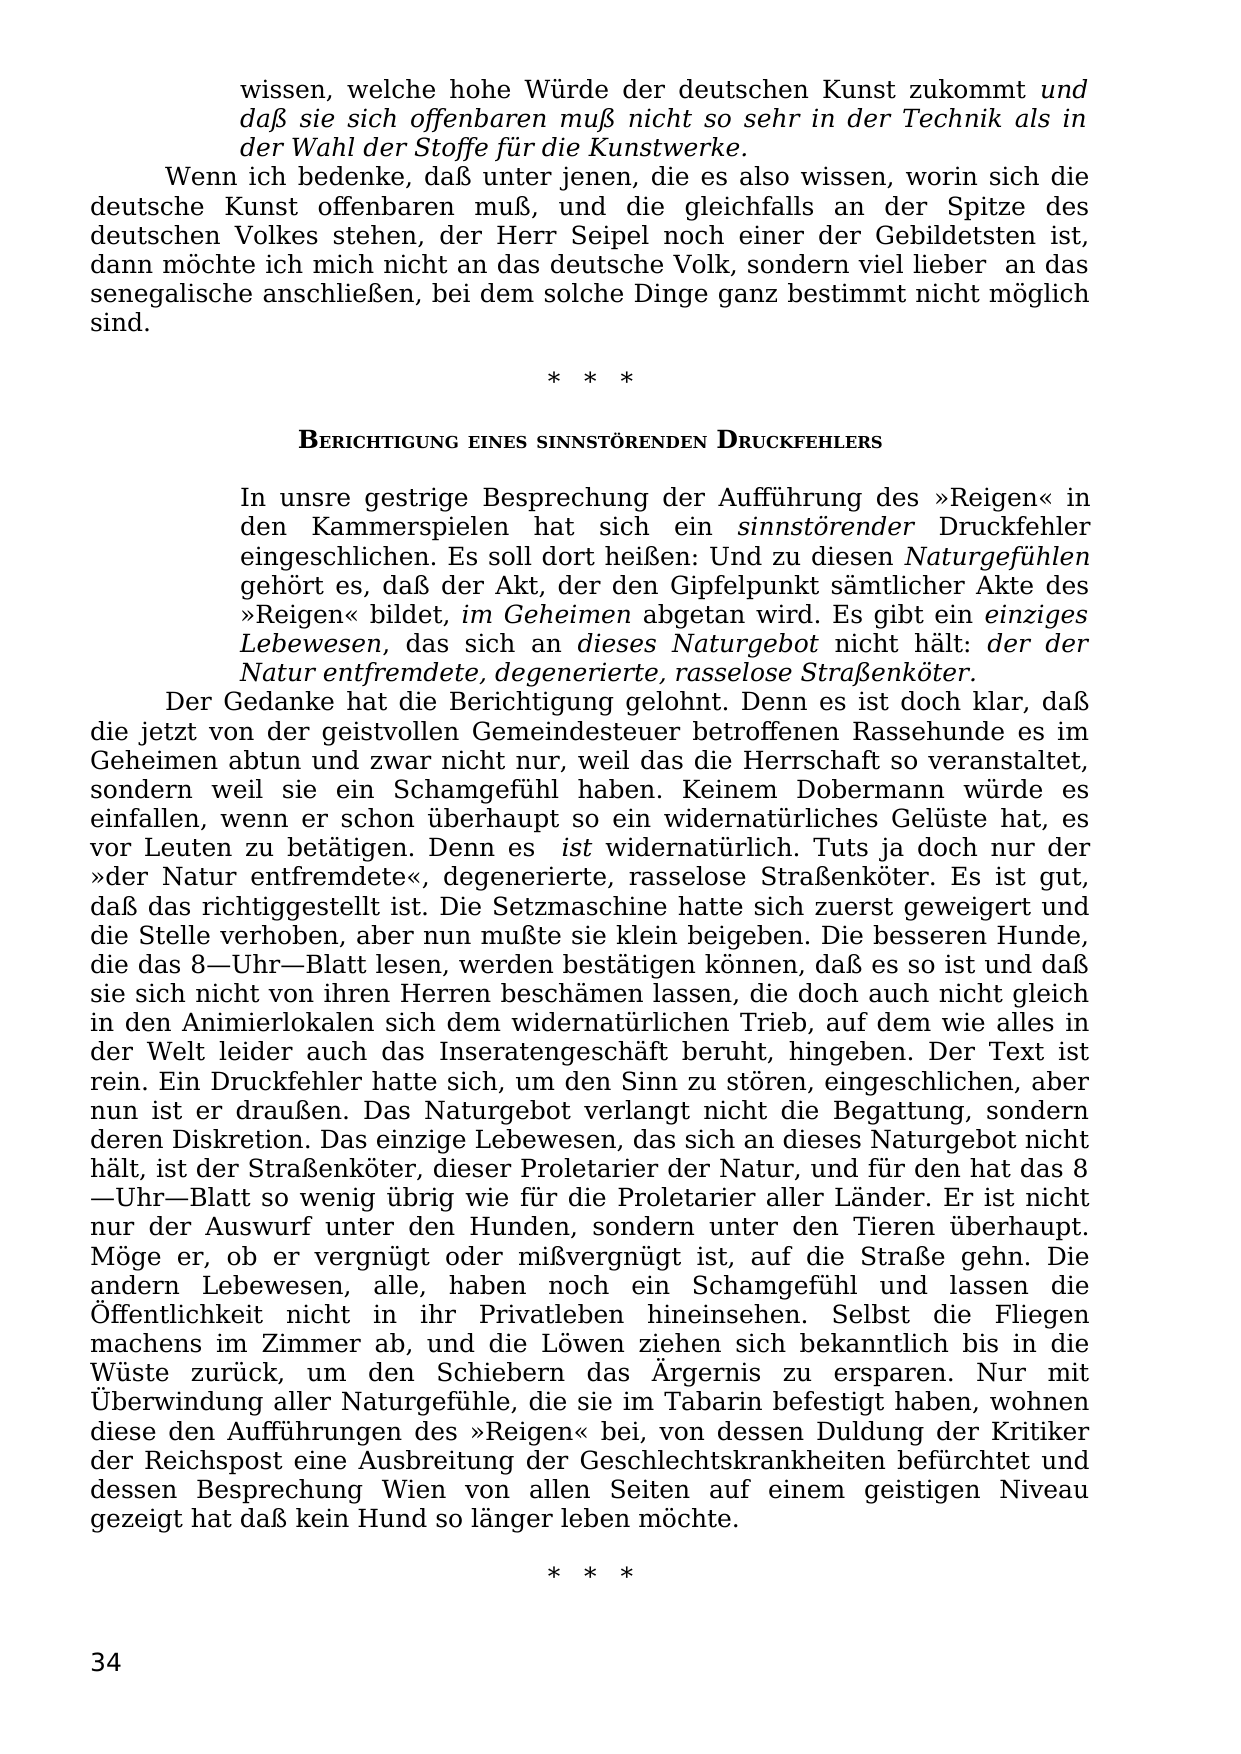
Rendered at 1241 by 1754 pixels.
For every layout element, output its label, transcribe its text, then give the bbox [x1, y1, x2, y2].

text Wenn ich bedenke, daß unter jenen, die es also wissen, worin sich die deutsche Kunst offenbaren muß, und die gleichfalls an der Spitze des deutschen Volkes stehen, der Herr Seipel noch einer der Gebildetsten ist, dann möchte ich mich nicht an das deutsche Volk, sondern viel lieber an das senegalische anschließen, bei dem solche Dinge ganz bestimmt nicht möglich sind. [90, 162, 1091, 337]
text * * * [90, 1562, 1091, 1592]
text Berichtigung eines sinnstörenden Druckfehlers [90, 396, 1091, 454]
text wissen, welche hohe Würde der deutschen Kunst zukommt und daß sie sich offenbaren muß nicht so sehr in der Technik als in der Wahl der Stoffe für die Kunstwerke. [240, 75, 1091, 162]
text Der Gedanke hat die Berichtigung gelohnt. Denn es ist doch klar, daß die jetzt von der geistvollen Gemeindesteuer betroffenen Rassehunde es im Geheimen abtun und zwar nicht nur, weil das die Herrschaft so veranstaltet, sondern weil sie ein Schamgefühl haben. Keinem Dobermann würde es einfallen, wenn er schon überhaupt so ein widernatürliches Gelüste hat, es vor Leuten zu betätigen. Denn es ist widernatürlich. Tuts ja doch nur der »der Natur entfremdete«, degenerierte, rasselose Straßenköter. Es ist gut, daß das richtiggestellt ist. Die Setzmaschine hatte sich zuerst geweigert und die Stelle verhoben, aber nun mußte sie klein beigeben. Die besseren Hunde, die das 8—Uhr—Blatt lesen, werden bestätigen können, daß es so ist und daß sie sich nicht von ihren Herren beschämen lassen, die doch auch nicht gleich in den Animierlokalen sich dem widernatürlichen Trieb, auf dem wie alles in der Welt leider auch das Inseratengeschäft beruht, hingeben. Der Text ist rein. Ein Druckfehler hatte sich, um den Sinn zu stören, eingeschlichen, aber nun ist er draußen. Das Naturgebot verlangt nicht die Begattung, sondern deren Diskretion. Das einzige Lebewesen, das sich an dieses Naturgebot nicht hält, ist der Straßenköter, dieser Proletarier der Natur, und für den hat das 8—Uhr—Blatt so wenig übrig wie für die Proletarier aller Länder. Er ist nicht nur der Auswurf unter den Hunden, sondern unter den Tieren überhaupt. Möge er, ob er vergnügt oder mißvergnügt ist, auf die Straße gehn. Die andern Lebewesen, alle, haben noch ein Schamgefühl und lassen die Öffentlichkeit nicht in ihr Privatleben hineinsehen. Selbst die Fliegen machens im Zimmer ab, und die Löwen ziehen sich bekanntlich bis in die Wüste zurück, um den Schiebern das Ärgernis zu ersparen. Nur mit Überwindung aller Naturgefühle, die sie im Tabarin befestigt haben, wohnen diese den Aufführungen des »Reigen« bei, von dessen Duldung der Kritiker der Reichspost eine Ausbreitung der Geschlechtskrankheiten befürchtet und dessen Besprechung Wien von allen Seiten auf einem geistigen Niveau gezeigt hat daß kein Hund so länger leben möchte. [90, 687, 1091, 1533]
text * * * [90, 367, 1091, 396]
text In unsre gestrige Besprechung der Aufführung des »Reigen« in den Kammerspielen hat sich ein sinnstörender Druckfehler eingeschlichen. Es soll dort heißen: Und zu diesen Naturgefühlen gehört es, daß der Akt, der den Gipfelpunkt sämtlicher Akte des »Reigen« bildet, im Geheimen abgetan wird. Es gibt ein einziges Lebewesen, das sich an dieses Naturgebot nicht hält: der der Natur entfremdete, degenerierte, rasselose Straßenköter. [240, 483, 1091, 687]
